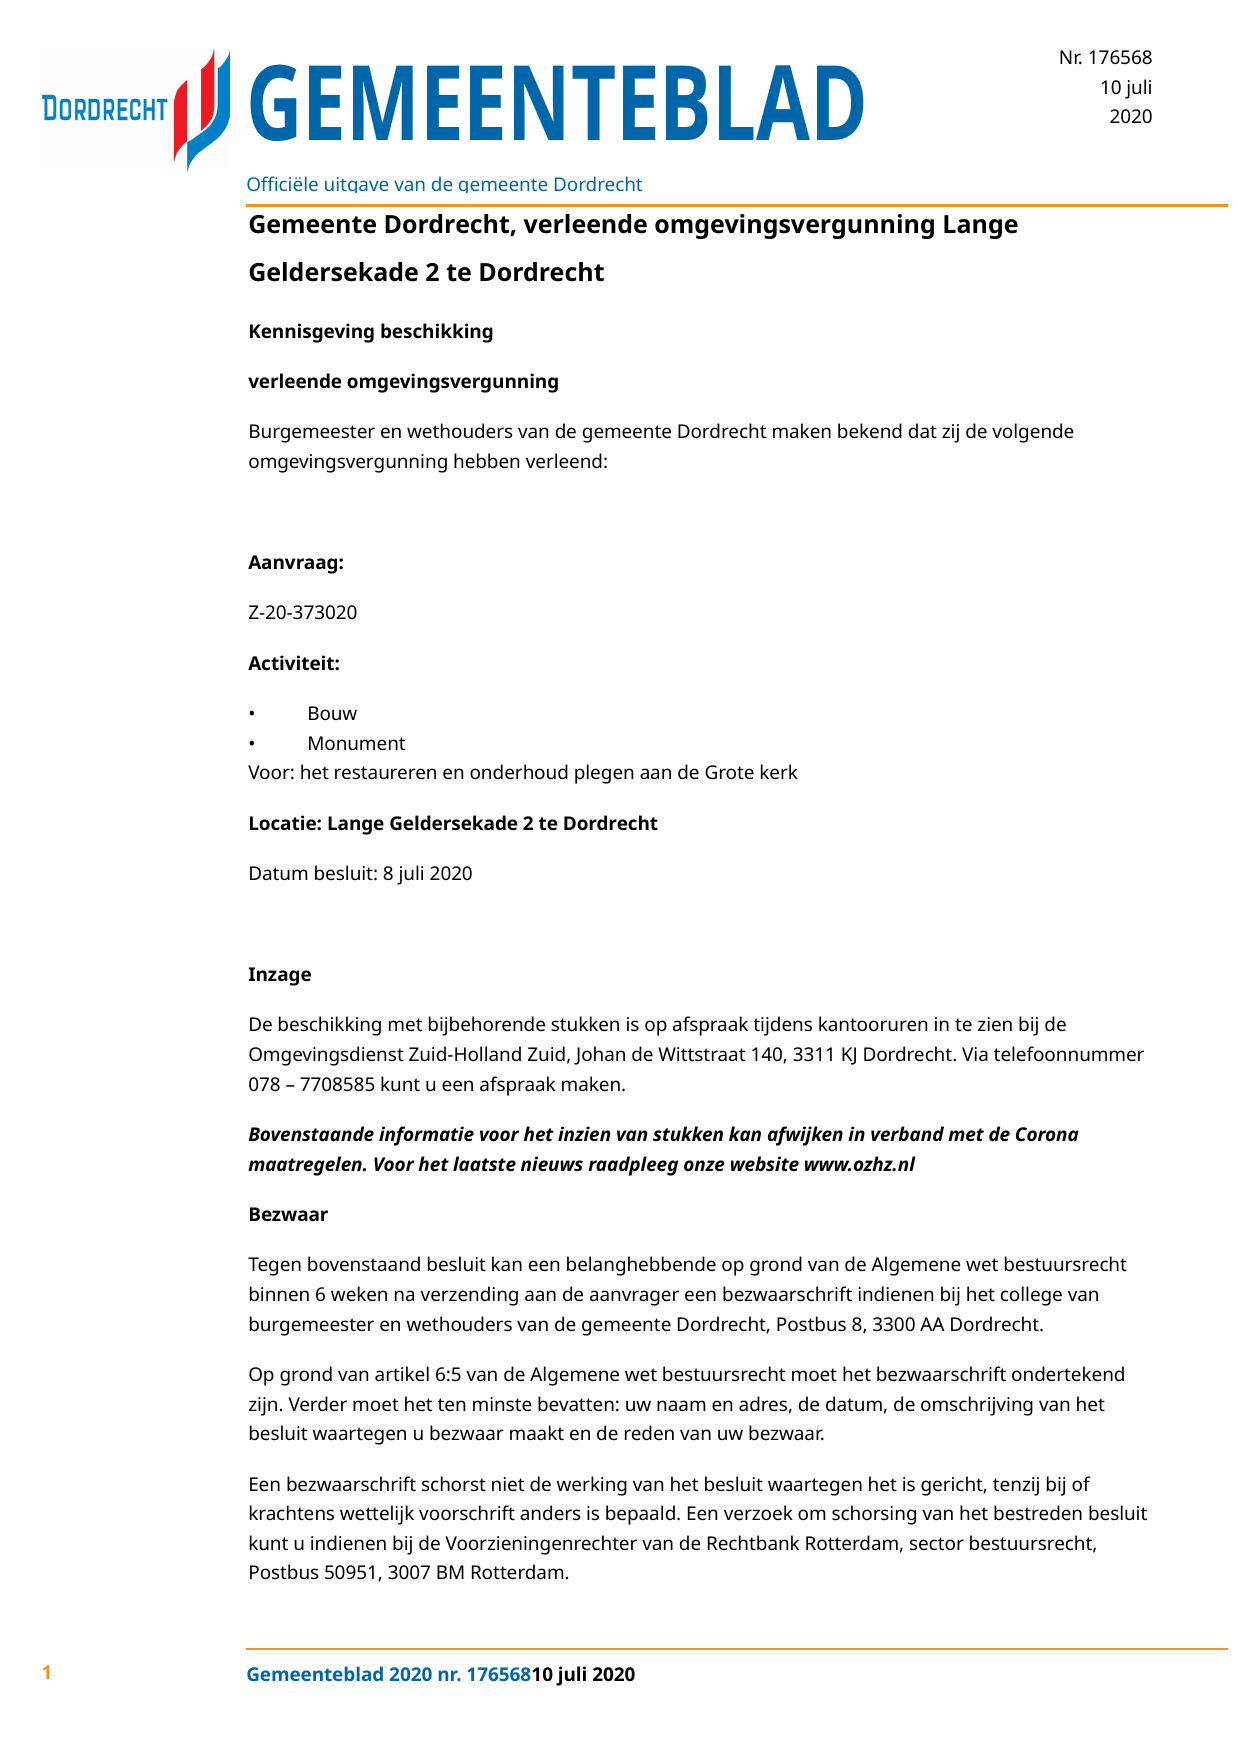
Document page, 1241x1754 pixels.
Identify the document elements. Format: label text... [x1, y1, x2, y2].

text Inzage [248, 961, 1152, 987]
text Voor: het restaureren en onderhoud plegen aan de Grote kerk [248, 759, 1152, 785]
text Een bezwaarschrift schorst niet de werking van het besluit waartegen het is gericht, tenzij bij of krachtens wettelijk voorschrift anders is bepaald. Een verzoek om schorsing van het bestreden besluit kunt u indienen bij de Voorzieningenrechter van de Rechtbank Rotterdam, sector bestuursrecht, Postbus 50951, 3007 BM Rotterdam. [248, 1471, 1152, 1585]
text Locatie: Lange Geldersekade 2 te Dordrecht [248, 810, 1152, 836]
text Kennisgeving beschikking [248, 318, 1152, 344]
text verleende omgevingsvergunning [248, 368, 1152, 394]
list Bouw [248, 700, 1152, 726]
text Gemeente Dordrecht, verleende omgevingsvergunning Lange Geldersekade 2 te Dordrecht [248, 207, 1152, 288]
list Monument [248, 730, 1152, 756]
text Aanvraag: [248, 549, 1152, 575]
text Op grond van artikel 6:5 van de Algemene wet bestuursrecht moet het bezwaarschrift ondertekend zijn. Verder moet het ten minste bevatten: uw naam en adres, de datum, de omschrijving van het besluit waartegen u bezwaar maakt en de reden van uw bezwaar. [248, 1361, 1152, 1446]
picture [41, 47, 231, 172]
text Z-20-373020 [248, 599, 1152, 625]
text Burgemeester en wethouders van de gemeente Dordrecht maken bekend dat zij de volgende omgevingsvergunning hebben verleend: [248, 419, 1152, 474]
text Tegen bovenstaand besluit kan een belanghebbende op grond van de Algemene wet bestuursrecht binnen 6 weken na verzending aan de aanvrager een bezwaarschrift indienen bij het college van burgemeester en wethouders van de gemeente Dordrecht, Postbus 8, 3300 AA Dordrecht. [248, 1252, 1152, 1337]
text Datum besluit: 8 juli 2020 [248, 860, 1152, 886]
text Activiteit: [248, 650, 1152, 676]
text Bezwaar [248, 1201, 1152, 1227]
text Bovenstaande informatie voor het inzien van stukken kan afwijken in verband met de Corona maatregelen. Voor het laatste nieuws raadpleeg onze website www.ozhz.nl [248, 1121, 1152, 1177]
text De beschikking met bijbehorende stukken is op afspraak tijdens kantooruren in te zien bij de Omgevingsdienst Zuid-Holland Zuid, Johan de Wittstraat 140, 3311 KJ Dordrecht. Via telefoonnummer 078 – 7708585 kunt u een afspraak maken. [248, 1012, 1152, 1097]
